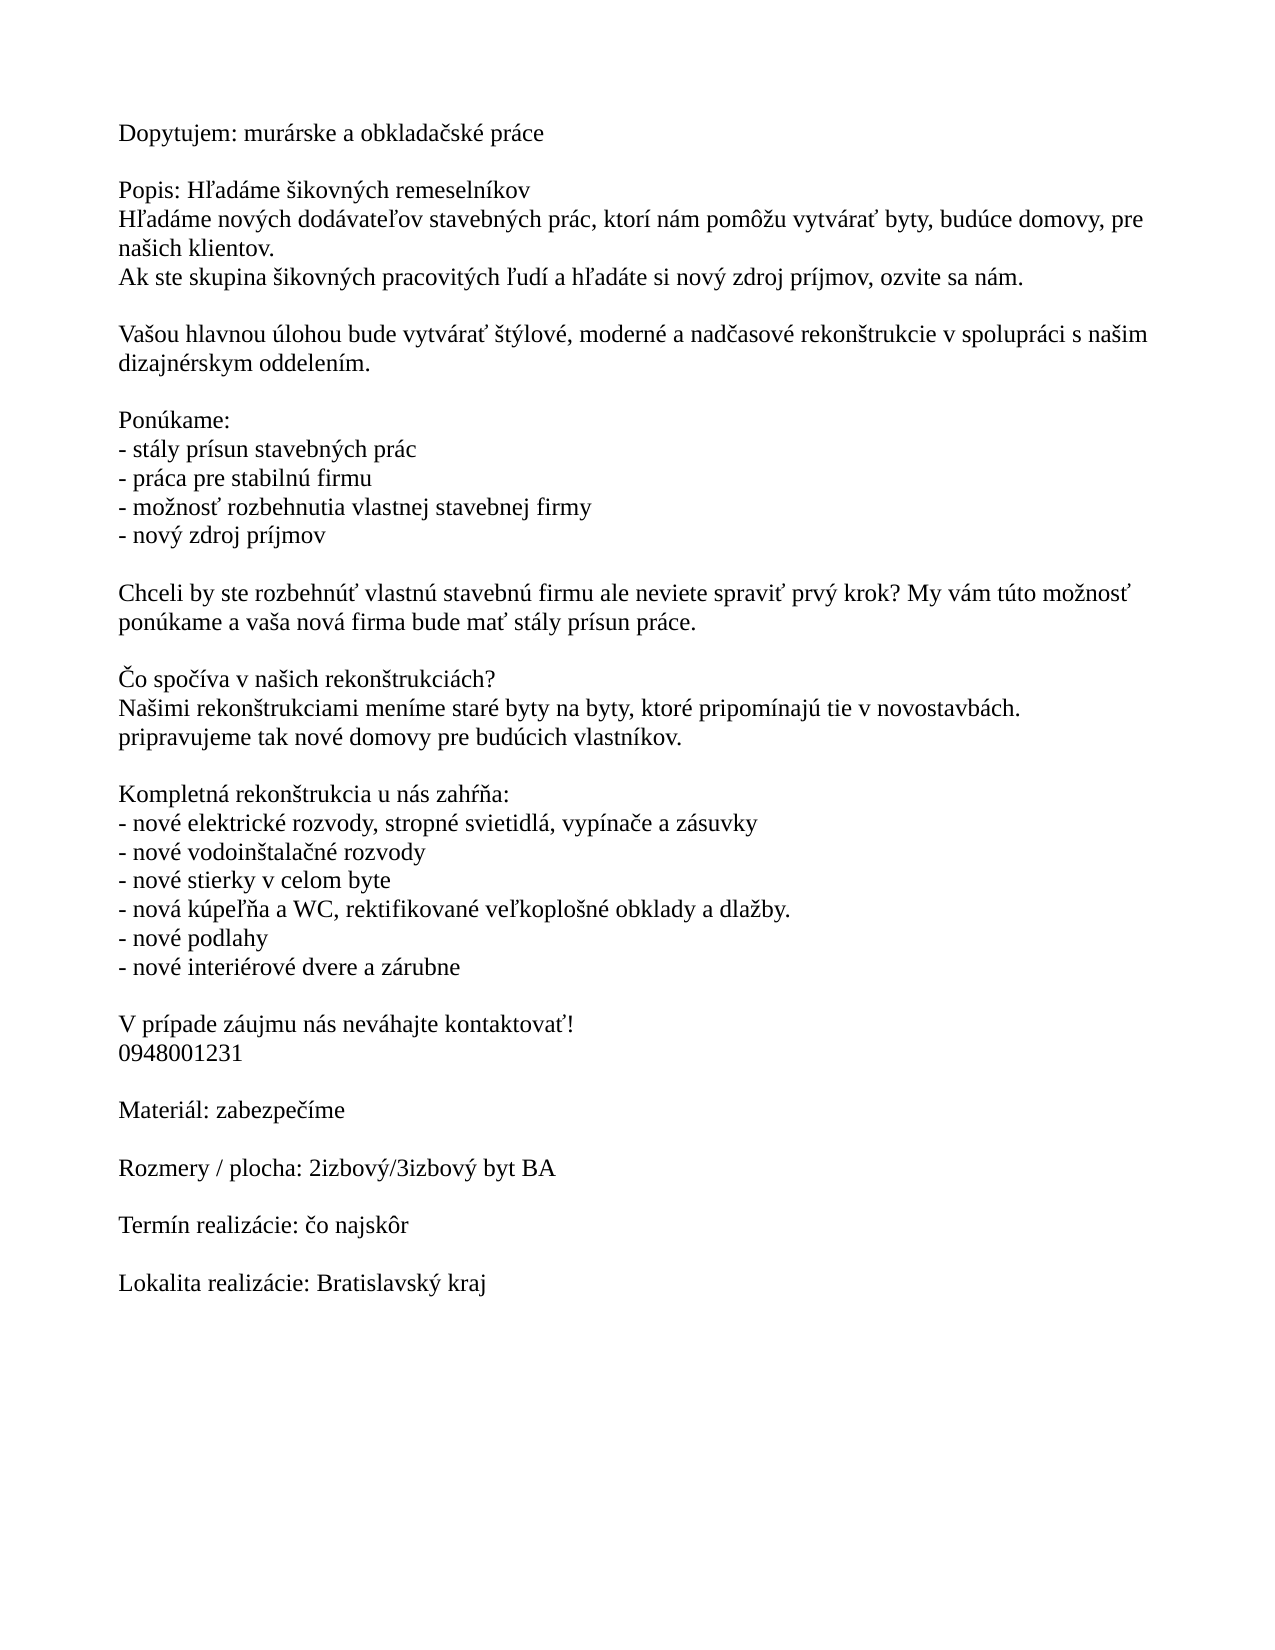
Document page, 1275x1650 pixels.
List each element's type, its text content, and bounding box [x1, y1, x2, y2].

text Dopytujem: murárske a obkladačské práce Popis: Hľadáme šikovných remeselníkov Hľadáme nových dodávateľov stavebných prác, ktorí nám pomôžu vytvárať byty, budúce domovy, pre našich klientov. Ak ste skupina šikovných pracovitých ľudí a hľadáte si nový zdroj príjmov, ozvite sa nám. Vašou hlavnou úlohou bude vytvárať štýlové, moderné a nadčasové rekonštrukcie v spolupráci s našim dizajnérskym oddelením. Ponúkame: - stály prísun stavebných prác - práca pre stabilnú firmu - možnosť rozbehnutia vlastnej stavebnej firmy - nový zdroj príjmov Chceli by ste rozbehnúť vlastnú stavebnú firmu ale neviete spraviť prvý krok? My vám túto možnosť ponúkame a vaša nová firma bude mať stály prísun práce. Čo spočíva v našich rekonštrukciách? Našimi rekonštrukciami meníme staré byty na byty, ktoré pripomínajú tie v novostavbách. pripravujeme tak nové domovy pre budúcich vlastníkov. Kompletná rekonštrukcia u nás zahŕňa: - nové elektrické rozvody, stropné svietidlá, vypínače a zásuvky - nové vodoinštalačné rozvody - nové stierky v celom byte - nová kúpeľňa a WC, rektifikované veľkoplošné obklady a dlažby. - nové podlahy - nové interiérové dvere a zárubne V prípade záujmu nás neváhajte kontaktovať! 0948001231 Materiál: zabezpečíme Rozmery / plocha: 2izbový/3izbový byt BA Termín realizácie: čo najskôr Lokalita realizácie: Bratislavský kraj [118, 118, 1157, 1326]
